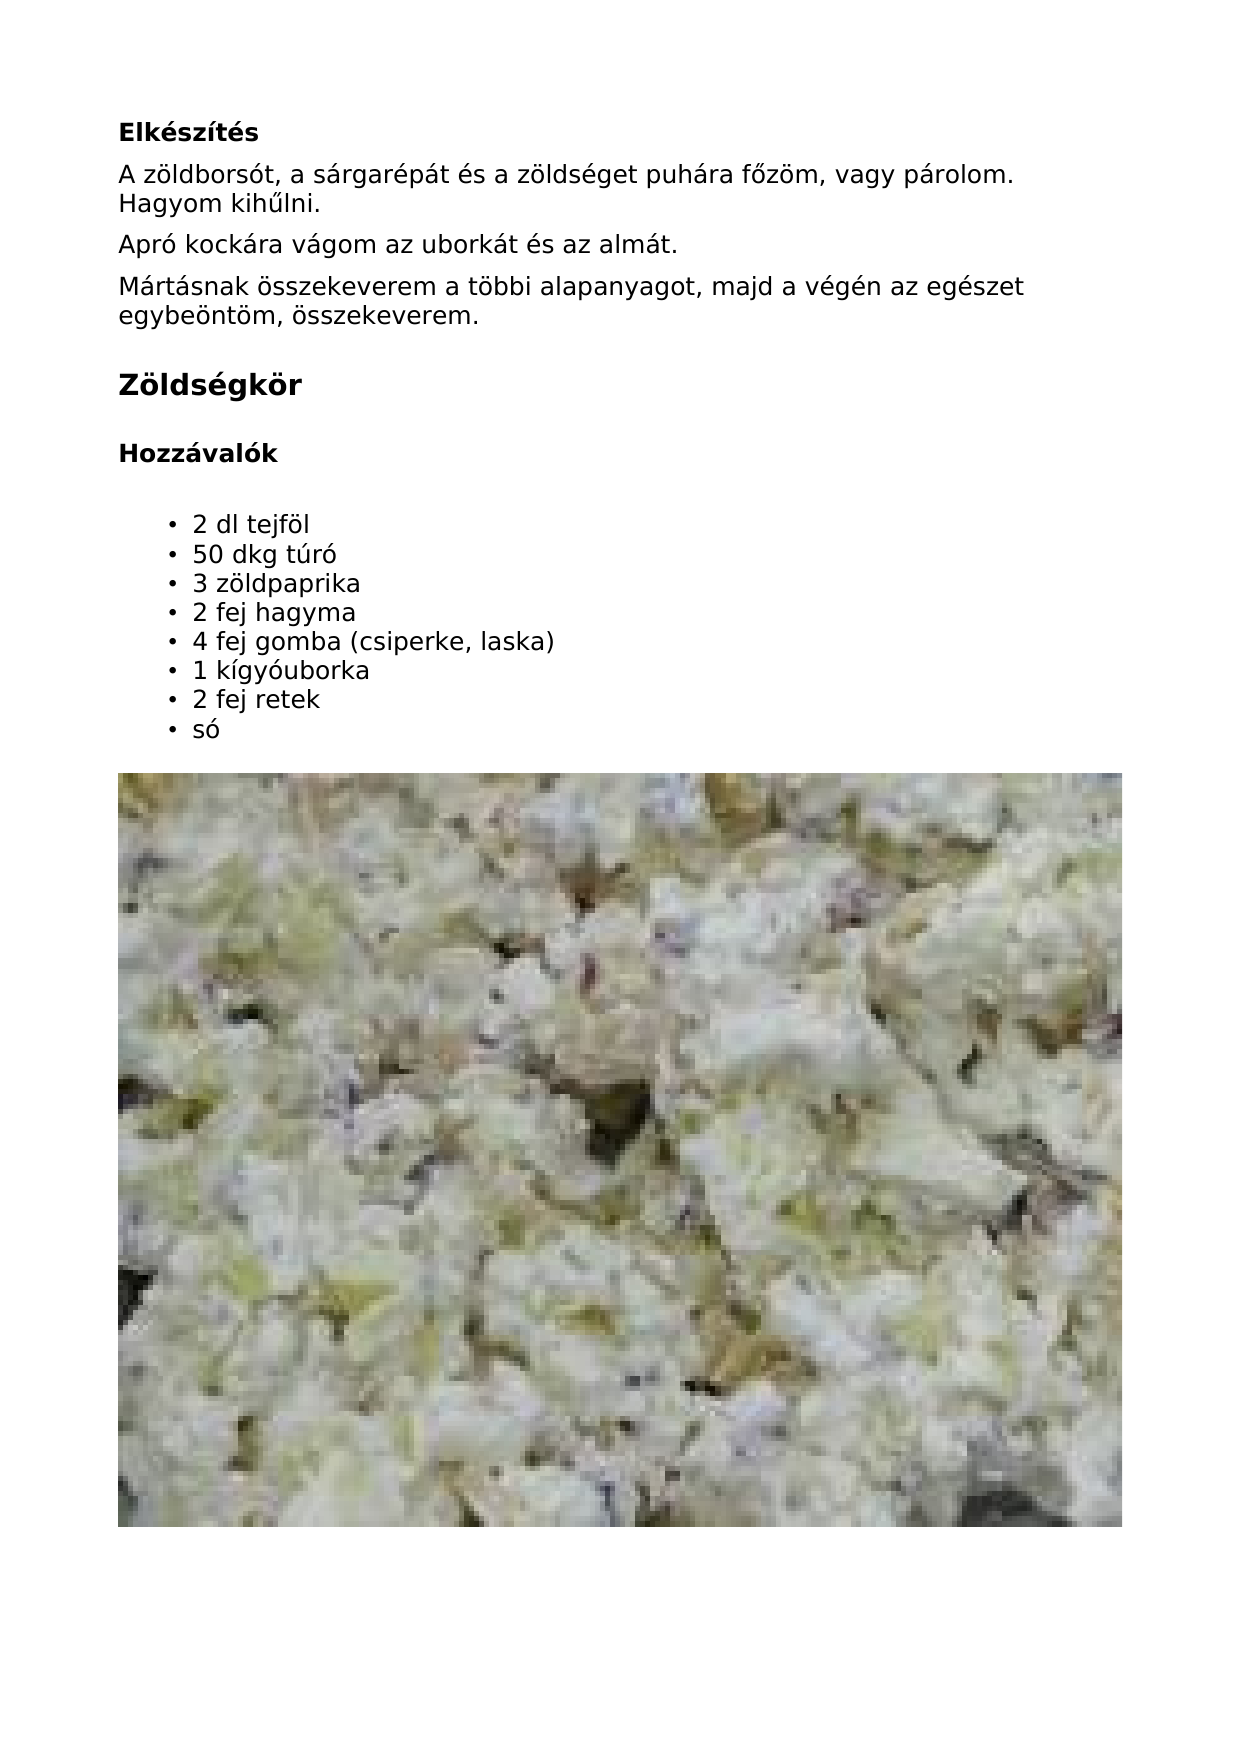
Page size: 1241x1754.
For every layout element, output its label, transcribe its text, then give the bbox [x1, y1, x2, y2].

subtitle Elkészítés [118, 118, 1122, 147]
list 3 zöldpaprika [177, 569, 1122, 598]
list 2 fej retek [177, 686, 1122, 715]
list 2 dl tejföl [177, 511, 1122, 540]
subtitle Zöldségkör [118, 368, 1122, 402]
list 4 fej gomba (csiperke, laska) [177, 627, 1122, 657]
text Mártásnak összekeverem a többi alapanyagot, majd a végén az egészet egybeöntöm, összekeverem. [118, 272, 1122, 331]
list 1 kígyóuborka [177, 657, 1122, 686]
text A zöldborsót, a sárgarépát és a zöldséget puhára főzöm, vagy párolom. Hagyom kihűlni. [118, 160, 1122, 218]
list 50 dkg túró [177, 540, 1122, 569]
list 2 fej hagyma [177, 598, 1122, 627]
picture [118, 773, 1123, 1527]
text Apró kockára vágom az uborkát és az almát. [118, 231, 1122, 260]
list só [177, 715, 1122, 744]
subtitle Hozzávalók [118, 439, 1122, 469]
